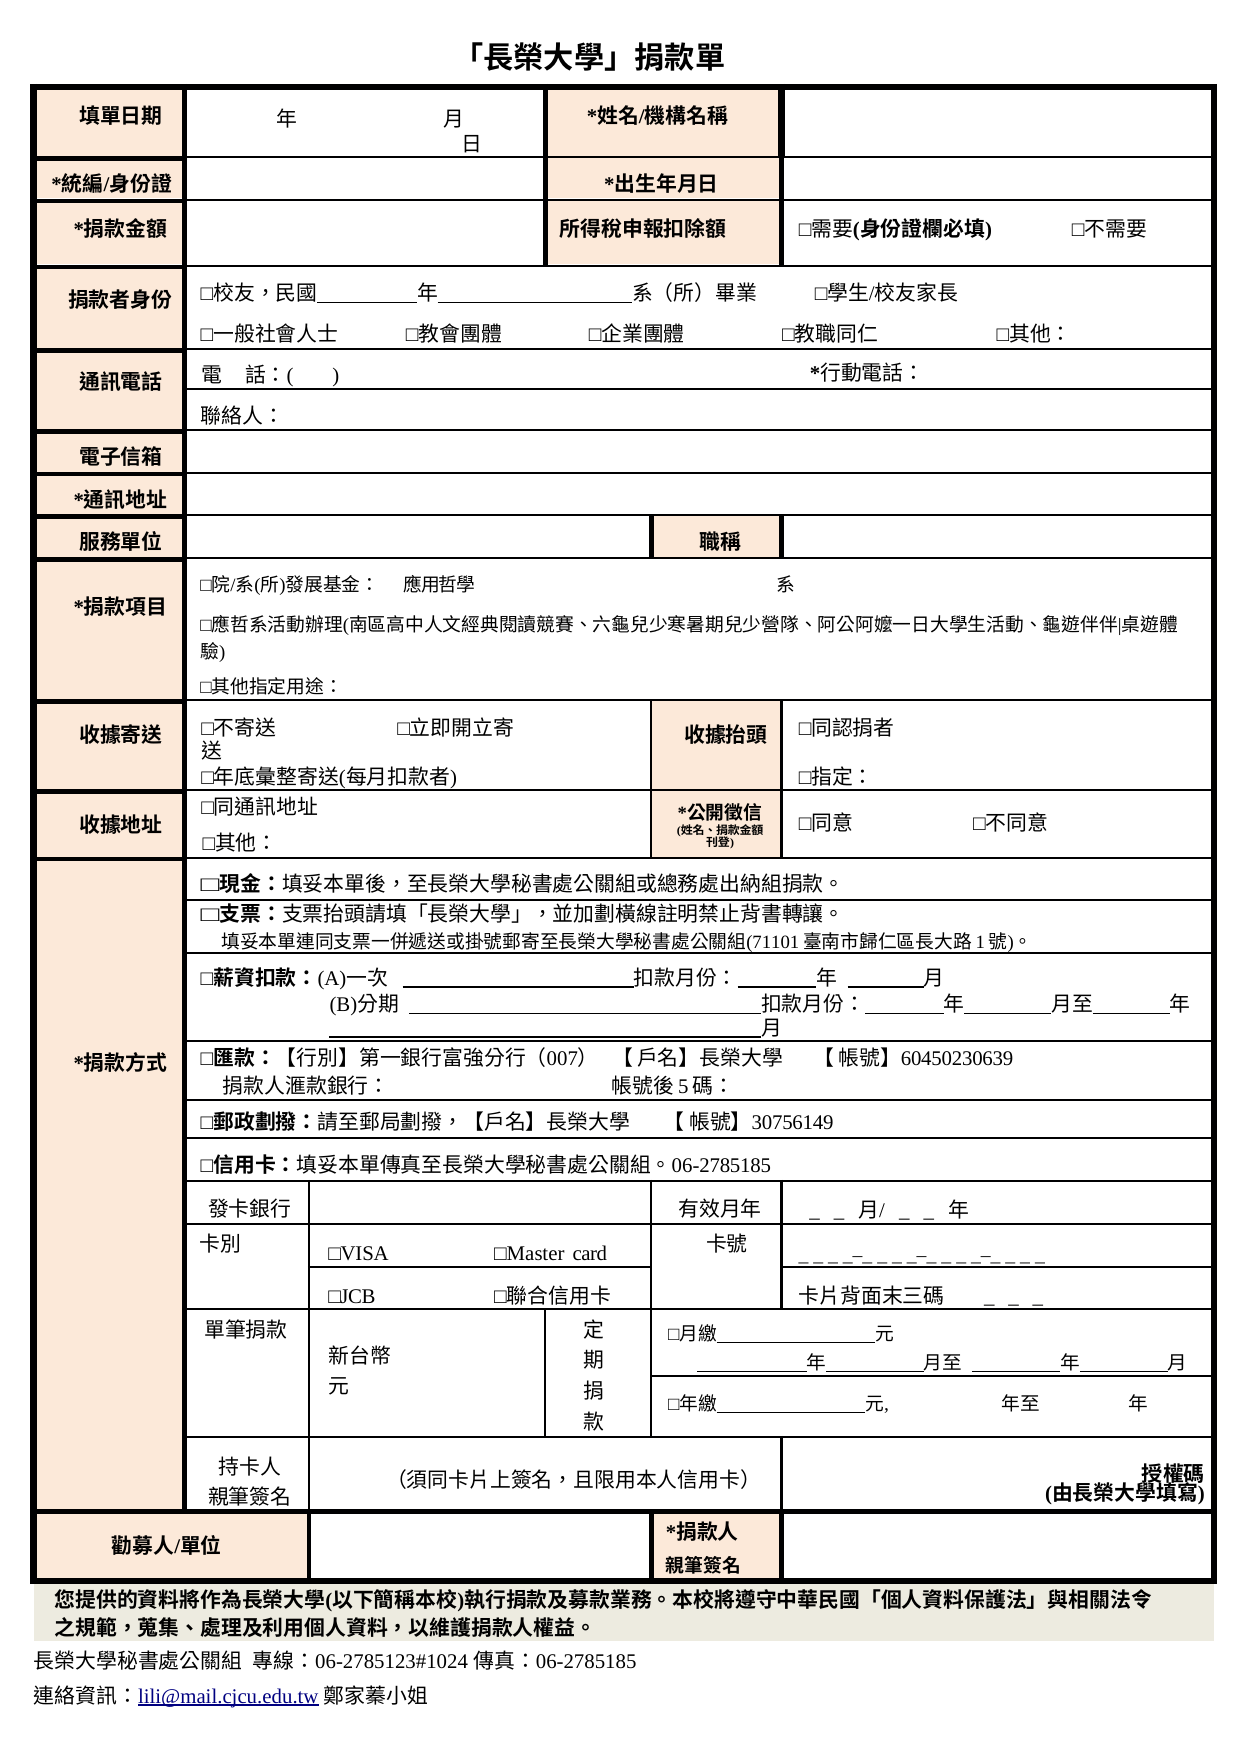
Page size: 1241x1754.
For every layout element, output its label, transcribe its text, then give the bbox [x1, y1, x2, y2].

table_cell □信用卡：填妥本單傳真至長榮大學秘書處公關組。06-2785185 [187, 1139, 1211, 1180]
table_cell [545, 820, 650, 857]
table_cell *捐款項目 [37, 562, 182, 699]
table_cell □薪資扣款：(A)一次 扣款月份： 年 月 (B)分期 扣款月份： 年 月至 年 月 [187, 954, 1211, 1040]
table_cell □VISA □Master card [310, 1225, 650, 1266]
table_cell [545, 791, 650, 820]
table_cell 電子信箱 [37, 434, 182, 472]
table_cell [311, 1514, 649, 1578]
table_cell □匯款：【行別】第一銀行富強分行（007） 【戶名】長榮大學 【帳號】60450230639 [187, 1042, 1211, 1071]
table_cell □郵政劃撥：請至郵局劃撥，【戶名】長榮大學 【帳號】30756149 [187, 1101, 1211, 1137]
table_cell □需要(身份證欄必填) □不需要 [784, 201, 1211, 264]
table_cell □月繳 元 年 月至 年 月 [652, 1310, 1211, 1375]
table_cell [187, 158, 543, 198]
table_cell 發卡銀行 [187, 1182, 308, 1223]
table_cell 親筆簽名 [187, 1480, 308, 1509]
table_cell [545, 763, 650, 789]
table_cell 新台幣 元 [310, 1310, 544, 1436]
table_cell *統編/身份證 [37, 161, 182, 198]
table_cell [545, 701, 650, 763]
table_cell □其他： [187, 820, 309, 857]
table_cell （須同卡片上簽名，且限用本人信用卡） [310, 1438, 780, 1509]
table_cell [784, 1514, 1211, 1578]
table_cell 通訊電話 [37, 353, 182, 429]
table_cell □年繳 元, 年至 年 [652, 1377, 1211, 1436]
table_cell □支票：支票抬頭請填「長榮大學」，並加劃橫線註明禁止背書轉讓。 [187, 901, 1211, 926]
table_cell [545, 350, 651, 388]
table_cell 親筆簽名 [654, 1546, 779, 1578]
table_cell 職稱 [654, 516, 779, 557]
table_cell □同通訊地址 [187, 791, 545, 820]
table_cell □現金：填妥本單後，至長榮大學秘書處公關組或總務處出納組捐款。 [187, 859, 1211, 899]
table_cell 單筆捐款 [187, 1310, 308, 1436]
table_cell 所得稅申報扣除額 [548, 201, 779, 264]
table_cell 卡片背面末三碼 _ _ _ [783, 1268, 1211, 1308]
table_cell [781, 1071, 1211, 1098]
table_cell 卡號 [652, 1225, 780, 1308]
table_cell *捐款金額 [37, 203, 182, 264]
table_header 填單日期 [37, 90, 182, 156]
table_cell [309, 820, 545, 857]
table_cell 服務單位 [37, 519, 182, 557]
table_header 年 月 日 [187, 90, 543, 156]
table_cell □同認捐者 [783, 701, 1211, 763]
table_cell [784, 158, 1211, 198]
table_cell [187, 516, 649, 557]
table_cell 收據寄送 [37, 704, 182, 789]
table_header [785, 90, 1211, 156]
table_cell *通訊地址 [37, 476, 182, 514]
table_cell 收據抬頭 [652, 701, 780, 789]
table_cell *捐款人 [654, 1514, 779, 1546]
table_cell 電 話：( ) [187, 350, 545, 388]
table_cell 勸募人/單位 [37, 1514, 307, 1578]
table_cell *行動電話： [781, 350, 1211, 388]
table_cell 您提供的資料將作為長榮大學(以下簡稱本校)執行捐款及募款業務。本校將遵守中華民國「個人資料保護法」與相關法令 之規範，蒐集、處理及利用個人資料，以維護捐款人權益。 [34, 1584, 1214, 1641]
table_cell 收據地址 [37, 794, 182, 857]
table_cell □校友，民國 年 系（所）畢業 □學生/校友家長 [187, 267, 1211, 307]
table_cell 捐款者身份 [37, 269, 182, 348]
table_cell □應哲系活動辦理(南區高中人文經典閱讀競賽、六龜兒少寒暑期兒少營隊、阿公阿嬤一日大學生活動、龜遊伴伴|桌遊體驗) □其他指定用途： [187, 598, 1211, 699]
text 「長榮大學」捐款單 [452, 27, 727, 78]
table_cell *捐款方式 [37, 861, 182, 1509]
table_cell [187, 201, 543, 264]
table_cell □一般社會人士 □教會團體 □企業團體 □教職同仁 □其他： [187, 307, 1211, 348]
table_cell 持卡人 [187, 1438, 308, 1480]
table_cell □院/系(所)發展基金： 應用哲學 系 [187, 559, 1211, 597]
table_cell 填妥本單連同支票一併遞送或掛號郵寄至長榮大學秘書處公關組(71101臺南市歸仁區長大路1號)。 [187, 926, 1211, 952]
table_cell [187, 474, 1211, 514]
table_header *姓名/機構名稱 [548, 90, 778, 156]
table_cell 有效月年 [652, 1182, 780, 1223]
table_cell □同意 □不同意 [783, 791, 1211, 857]
table_cell □指定： [783, 763, 1211, 789]
table_cell *出生年月日 [548, 158, 779, 198]
text 連絡資訊：lili@mail.cjcu.edu.tw 鄭家蓁小姐 [34, 1679, 668, 1709]
table_cell 捐款人滙款銀行： 帳號後5碼： [187, 1071, 781, 1098]
text 長榮大學秘書處公關組 專線：06-2785123#1024 傳真：06-2785185 [34, 1644, 668, 1675]
table_cell *公開徵信 (姓名、捐款金額刊登) [652, 791, 780, 857]
table_cell □年底彙整寄送(每月扣款者) [187, 763, 545, 789]
table_cell _ _ 月/ _ _ 年 [783, 1182, 1211, 1223]
table_cell □不寄送 □立即開立寄送 [187, 701, 545, 763]
table_cell [187, 431, 1211, 472]
table_cell [310, 1182, 650, 1223]
table_cell [784, 516, 1211, 557]
table_cell [651, 350, 781, 388]
table_cell 定期捐款 [546, 1310, 650, 1436]
table_cell 授權碼 (由長榮大學填寫) [783, 1438, 1211, 1509]
table_cell □JCB □聯合信用卡 [310, 1268, 650, 1308]
table_cell 聯絡人： [187, 390, 1211, 429]
table_cell _ _ _ _–_ _ _ _–_ _ _ _–_ _ _ _ [783, 1225, 1211, 1266]
table_cell 卡別 [187, 1225, 308, 1308]
